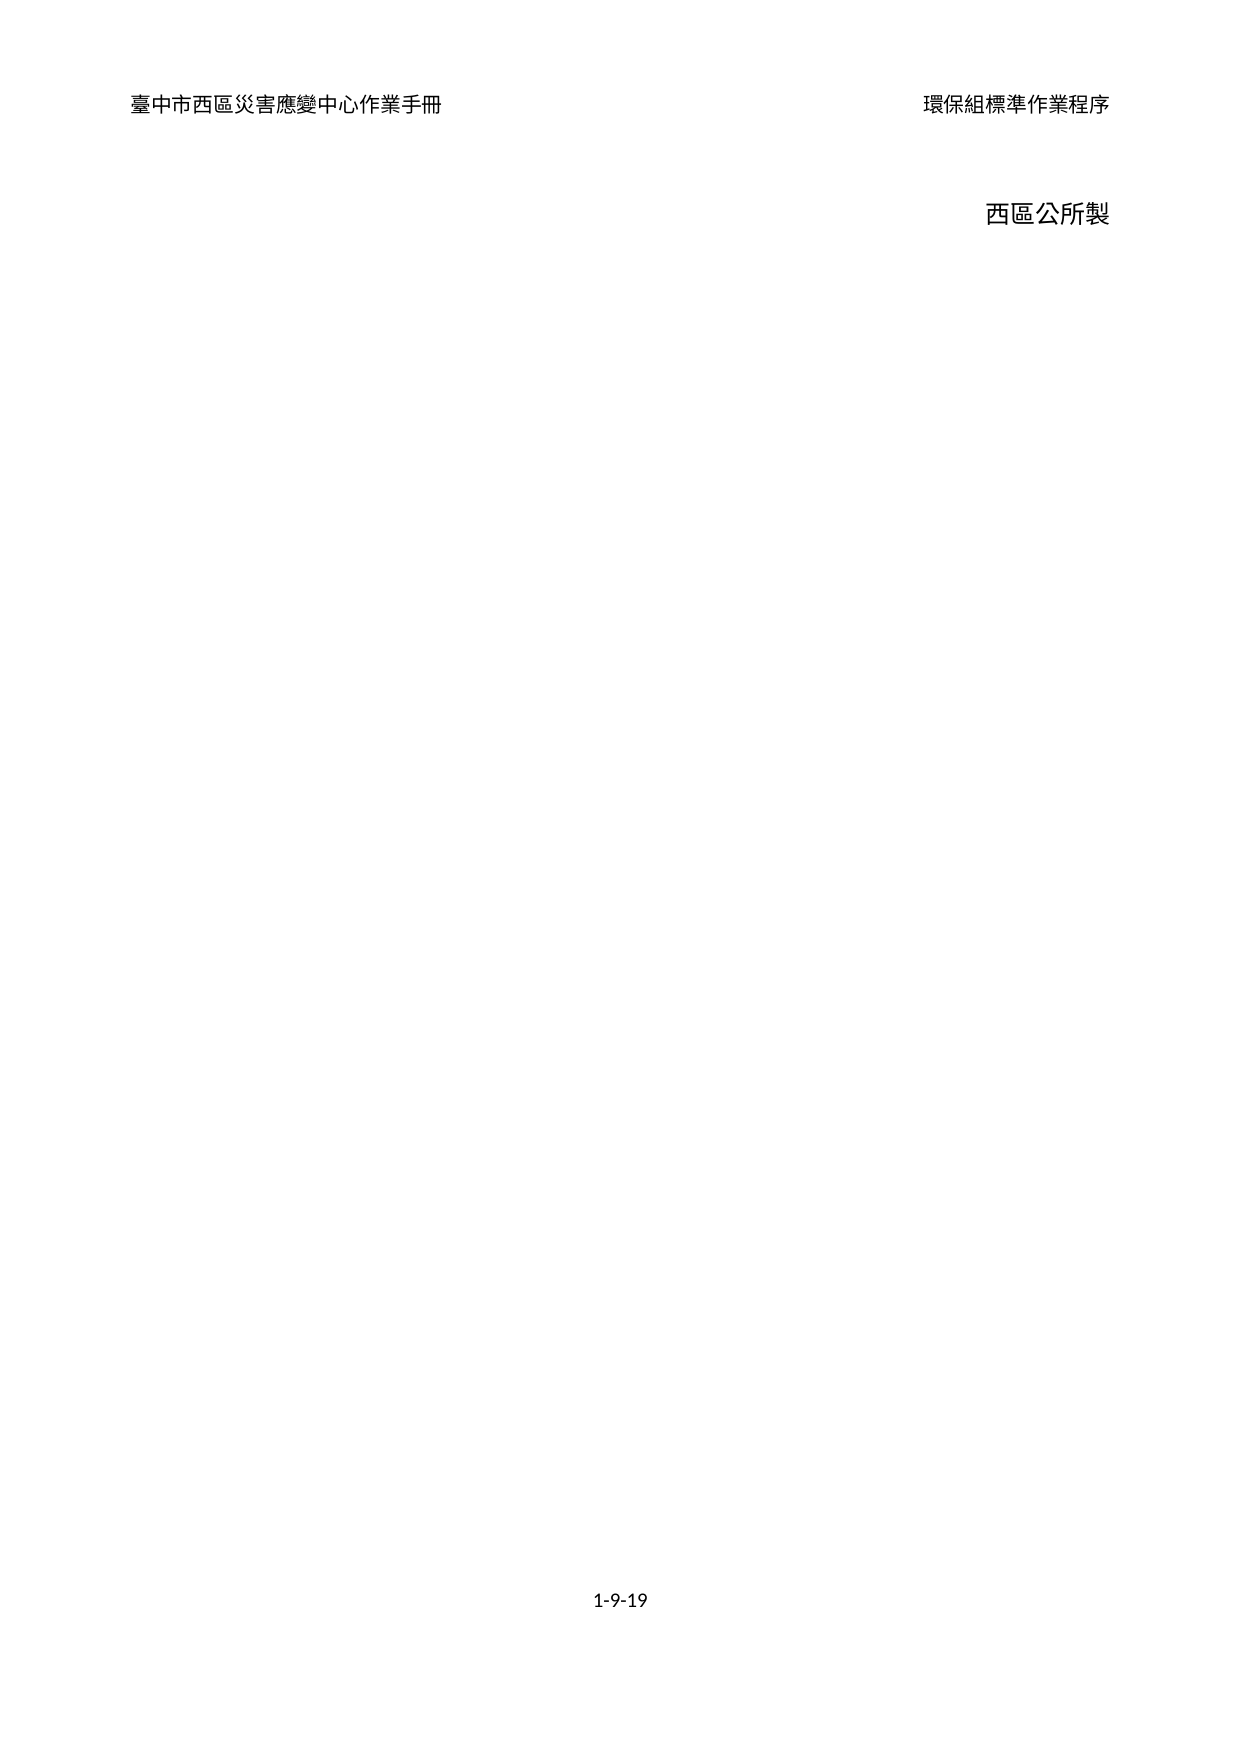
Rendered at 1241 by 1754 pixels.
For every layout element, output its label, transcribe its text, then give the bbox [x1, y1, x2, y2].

text 西區公所製 [130, 171, 1110, 233]
